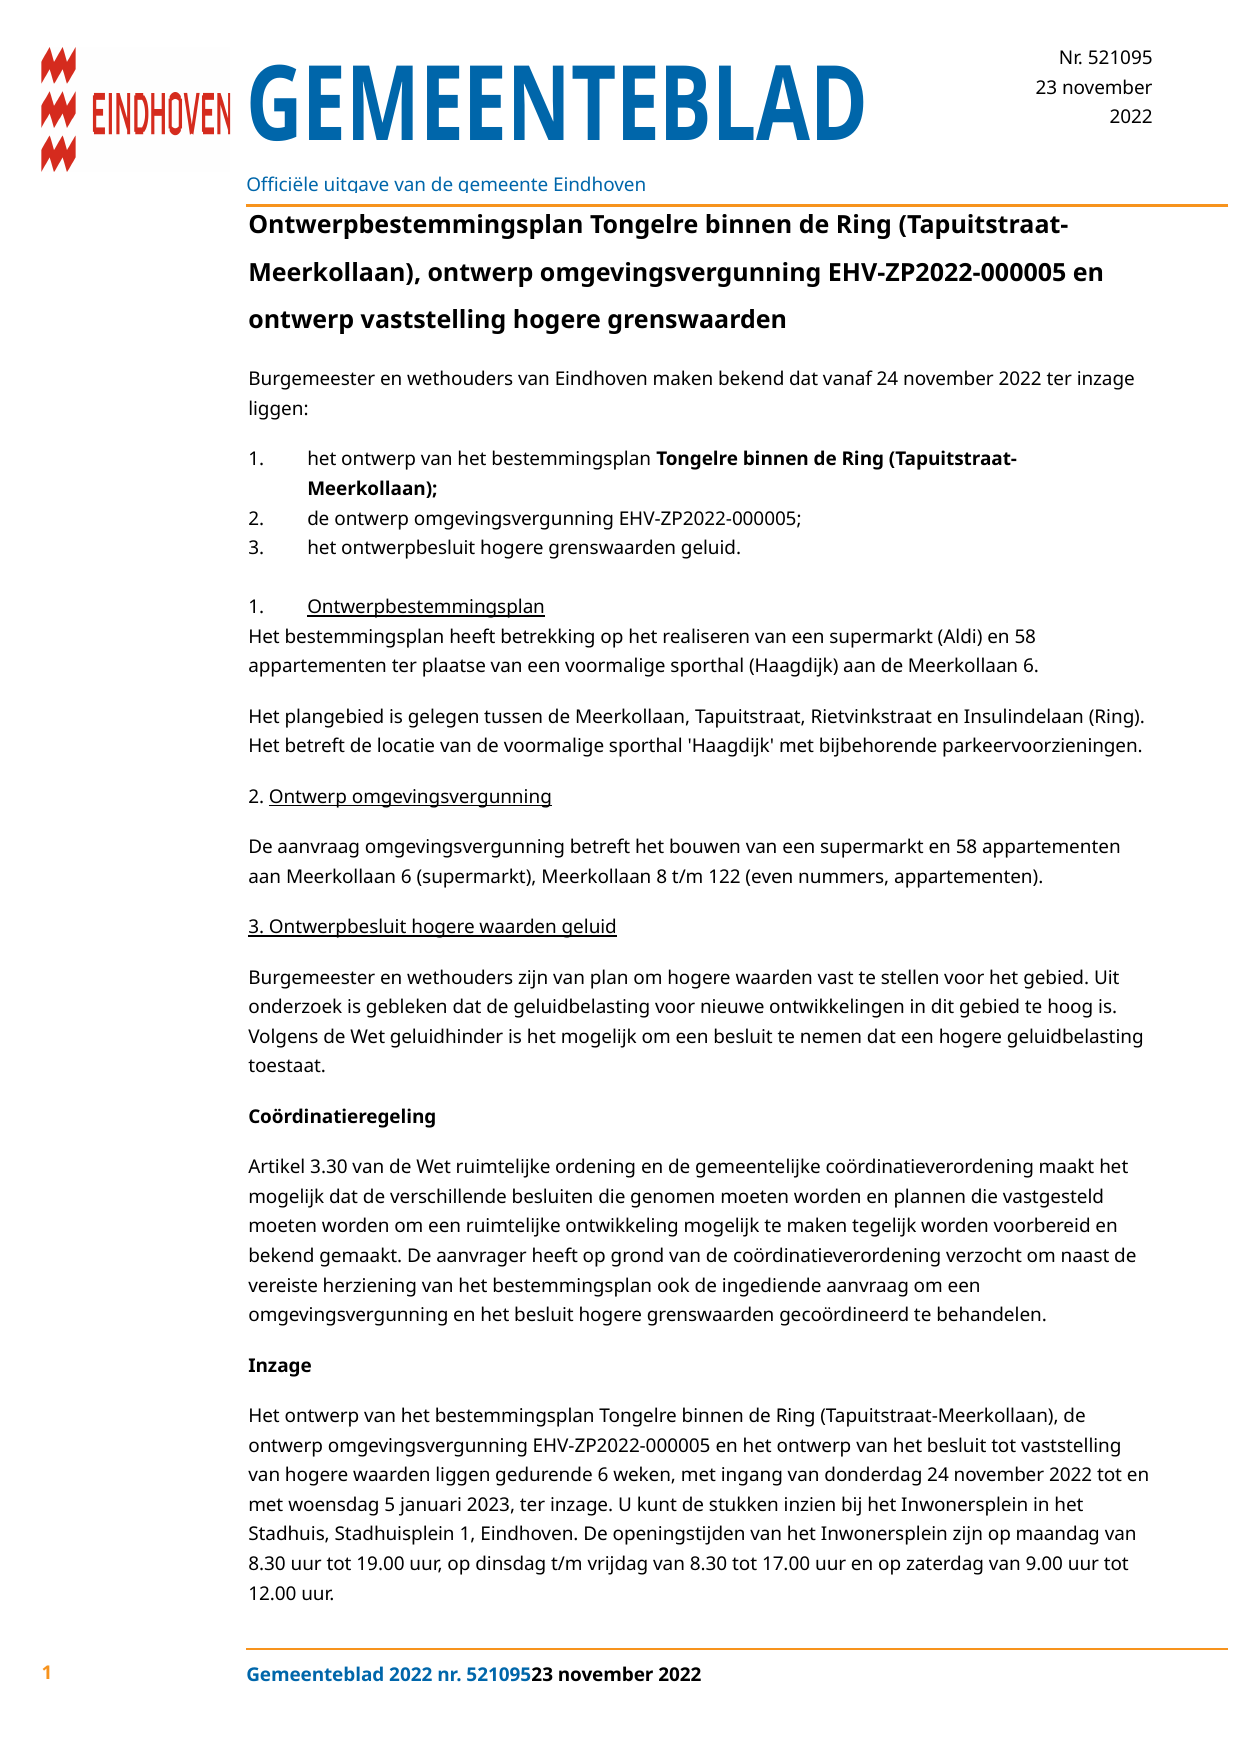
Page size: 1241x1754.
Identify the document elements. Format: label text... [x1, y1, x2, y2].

text Burgemeester en wethouders zijn van plan om hogere waarden vast te stellen voor het gebied. Uit onderzoek is gebleken dat de geluidbelasting voor nieuwe ontwikkelingen in dit gebied te hoog is. Volgens de Wet geluidhinder is het mogelijk om een besluit te nemen dat een hogere geluidbelasting toestaat. [248, 964, 1152, 1078]
text 2. Ontwerp omgevingsvergunning [248, 783, 1152, 809]
text Het ontwerp van het bestemmingsplan Tongelre binnen de Ring (Tapuitstraat-Meerkollaan), de ontwerp omgevingsvergunning EHV-ZP2022-000005 en het ontwerp van het besluit tot vaststelling van hogere waarden liggen gedurende 6 weken, met ingang van donderdag 24 november 2022 tot en met woensdag 5 januari 2023, ter inzage. U kunt de stukken inzien bij het Inwonersplein in het Stadhuis, Stadhuisplein 1, Eindhoven. De openingstijden van het Inwonersplein zijn op maandag van 8.30 uur tot 19.00 uur, op dinsdag t/m vrijdag van 8.30 tot 17.00 uur en op zaterdag van 9.00 uur tot 12.00 uur. [248, 1402, 1152, 1605]
text Het bestemmingsplan heeft betrekking op het realiseren van een supermarkt (Aldi) en 58 appartementen ter plaatse van een voormalige sporthal (Haagdijk) aan de Meerkollaan 6. [248, 623, 1152, 678]
text 3. Ontwerpbesluit hogere waarden geluid [248, 913, 1152, 939]
list de ontwerp omgevingsvergunning EHV-ZP2022-000005; [248, 505, 1152, 530]
list Ontwerpbestemmingsplan [248, 593, 1152, 619]
text Artikel 3.30 van de Wet ruimtelijke ordening en de gemeentelijke coördinatieverordening maakt het mogelijk dat de verschillende besluiten die genomen moeten worden en plannen die vastgesteld moeten worden om een ruimtelijke ontwikkeling mogelijk te maken tegelijk worden voorbereid en bekend gemaakt. De aanvrager heeft op grond van de coördinatieverordening verzocht om naast de vereiste herziening van het bestemmingsplan ook de ingediende aanvraag om een omgevingsvergunning en het besluit hogere grenswaarden gecoördineerd te behandelen. [248, 1153, 1152, 1327]
list het ontwerpbesluit hogere grenswaarden geluid. [248, 534, 1152, 560]
picture [41, 47, 231, 172]
text Ontwerpbestemmingsplan Tongelre binnen de Ring (Tapuitstraat-Meerkollaan), ontwerp omgevingsvergunning EHV-ZP2022-000005 en ontwerp vaststelling hogere grenswaarden [248, 207, 1152, 336]
list het ontwerp van het bestemmingsplan Tongelre binnen de Ring (Tapuitstraat-Meerkollaan); [248, 446, 1152, 501]
text Burgemeester en wethouders van Eindhoven maken bekend dat vanaf 24 november 2022 ter inzage liggen: [248, 366, 1152, 421]
text Het plangebied is gelegen tussen de Meerkollaan, Tapuitstraat, Rietvinkstraat en Insulindelaan (Ring). Het betreft de locatie van de voormalige sporthal 'Haagdijk' met bijbehorende parkeervoorzieningen. [248, 703, 1152, 758]
text De aanvraag omgevingsvergunning betreft het bouwen van een supermarkt en 58 appartementen aan Meerkollaan 6 (supermarkt), Meerkollaan 8 t/m 122 (even nummers, appartementen). [248, 833, 1152, 889]
text Inzage [248, 1352, 1152, 1377]
text Coördinatieregeling [248, 1103, 1152, 1129]
